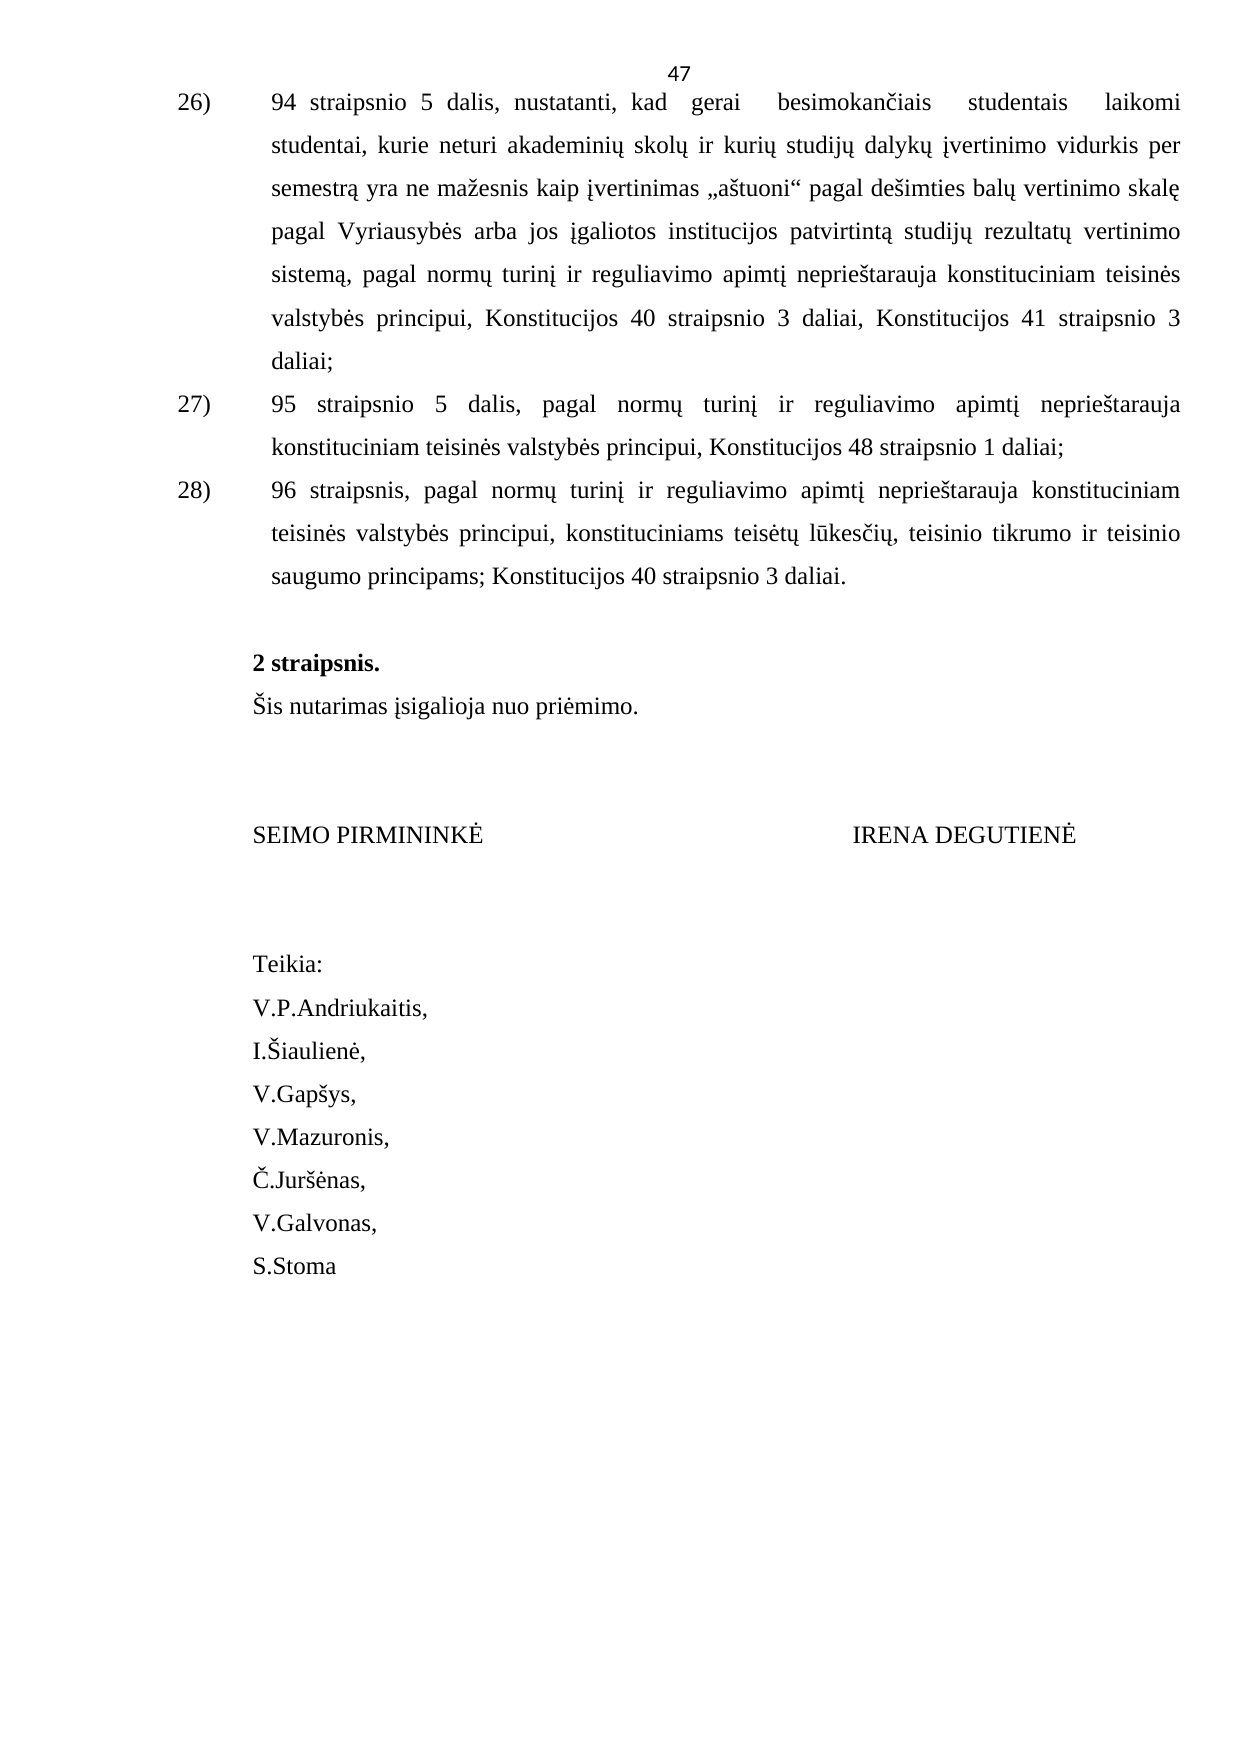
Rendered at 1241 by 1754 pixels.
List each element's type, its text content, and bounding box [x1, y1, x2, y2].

text S.Stoma [177, 1251, 1181, 1280]
text V.Mazuronis, [177, 1122, 1181, 1151]
text V.Gapšys, [177, 1079, 1181, 1108]
text Šis nutarimas įsigalioja nuo priėmimo. [177, 691, 1181, 719]
text Č.Juršėnas, [177, 1165, 1181, 1194]
text 2 straipsnis. [177, 648, 1181, 676]
text SEIMO PIRMININKĖ IRENA DEGUTIENĖ [177, 820, 1181, 849]
text 28) 96 straipsnis, pagal normų turinį ir reguliavimo apimtį neprieštarauja konstituciniam teisinės valstybės principui, konstituciniams teisėtų lūkesčių, teisinio tikrumo ir teisinio saugumo principams; Konstitucijos 40 straipsnio 3 daliai. [177, 475, 1181, 590]
text V.P.Andriukaitis, [177, 993, 1181, 1021]
text 27) 95 straipsnio 5 dalis, pagal normų turinį ir reguliavimo apimtį neprieštarauja konstituciniam teisinės valstybės principui, Konstitucijos 48 straipsnio 1 daliai; [177, 389, 1181, 461]
text 26) 94 straipsnio 5 dalis, nustatanti, kad gerai besimokančiais studentais laikomi studentai, kurie neturi akademinių skolų ir kurių studijų dalykų įvertinimo vidurkis per semestrą yra ne mažesnis kaip įvertinimas „aštuoni“ pagal dešimties balų vertinimo skalę pagal Vyriausybės arba jos įgaliotos institucijos patvirtintą studijų rezultatų vertinimo sistemą, pagal normų turinį ir reguliavimo apimtį neprieštarauja konstituciniam teisinės valstybės principui, Konstitucijos 40 straipsnio 3 daliai, Konstitucijos 41 straipsnio 3 daliai; [177, 87, 1181, 374]
text Teikia: [177, 949, 1181, 978]
text I.Šiaulienė, [177, 1036, 1181, 1064]
text V.Galvonas, [177, 1208, 1181, 1237]
